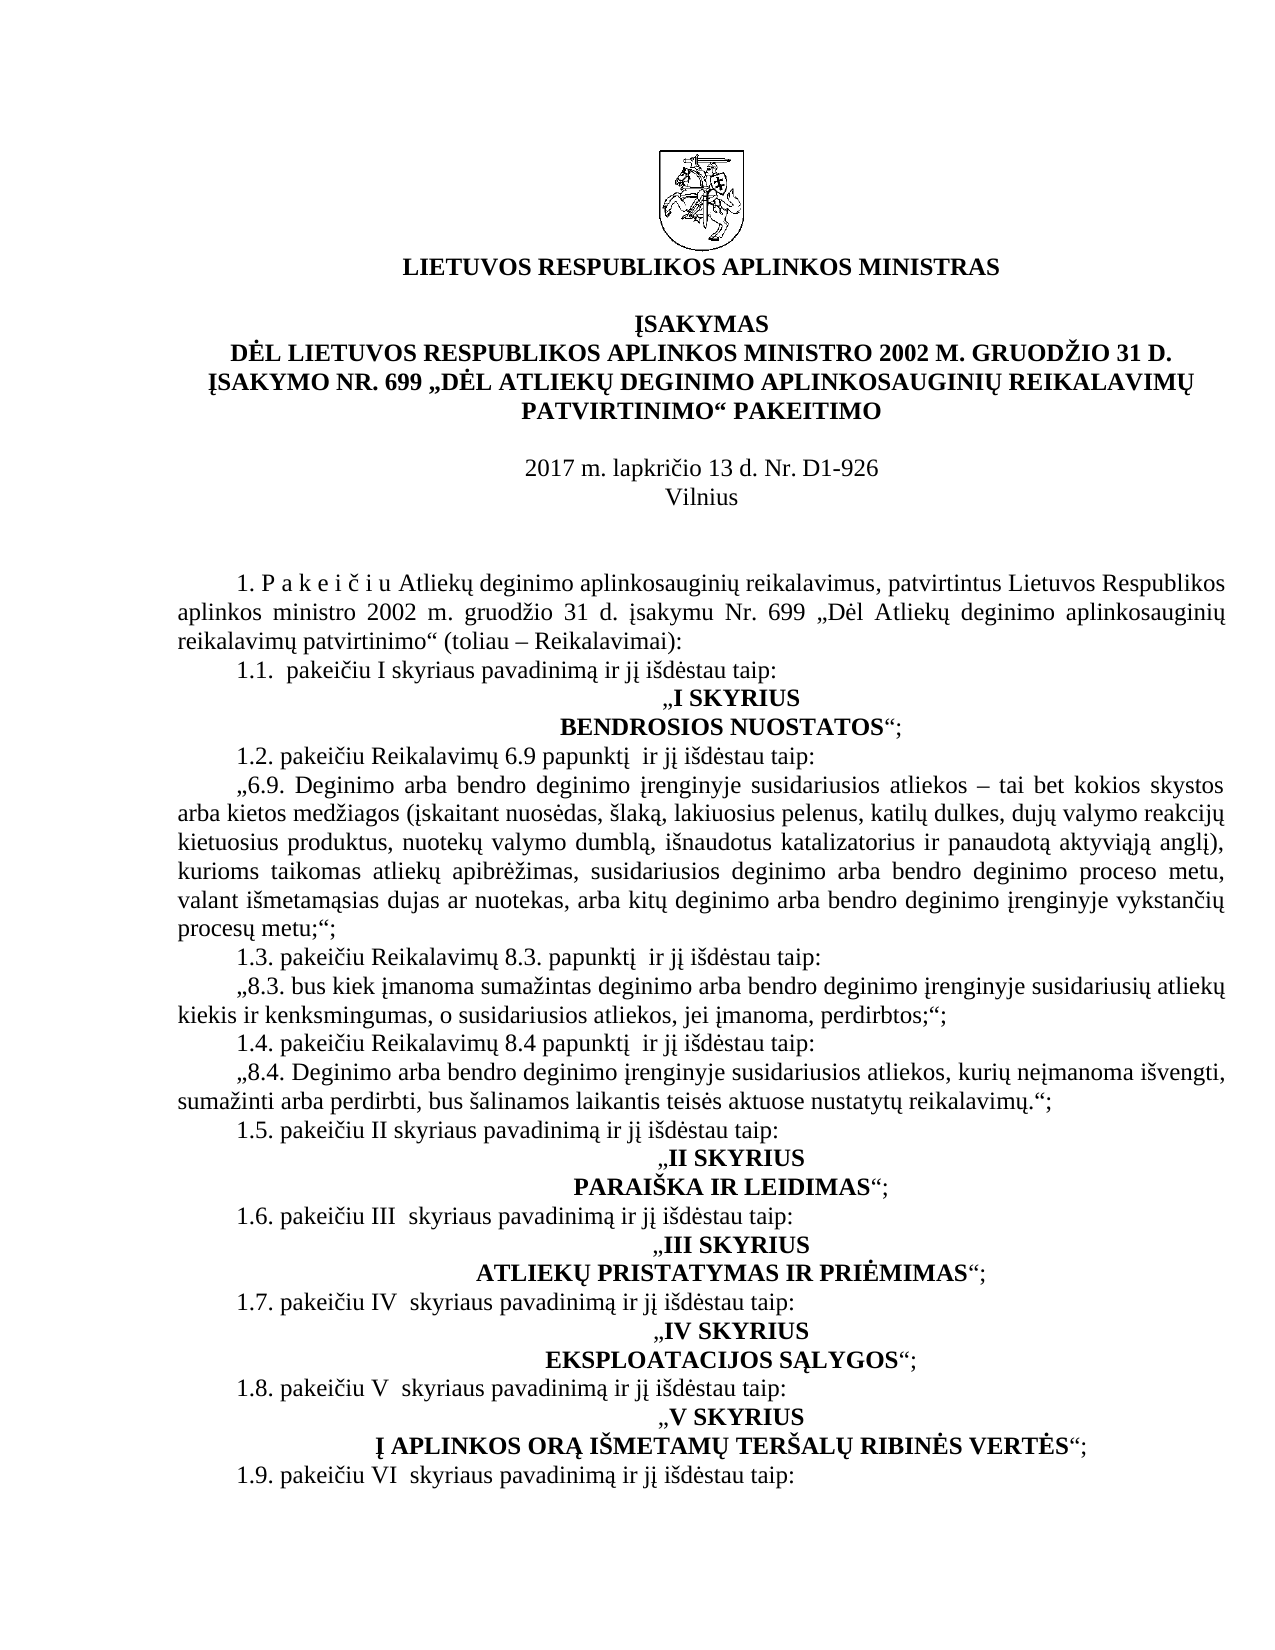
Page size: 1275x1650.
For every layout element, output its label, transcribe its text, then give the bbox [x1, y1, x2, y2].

text 1.6. pakeičiu III skyriaus pavadinimą ir jį išdėstau taip: [177, 1201, 1226, 1230]
text „8.3. bus kiek įmanoma sumažintas deginimo arba bendro deginimo įrenginyje susidariusių atliekų kiekis ir kenksmingumas, o susidariusios atliekos, jei įmanoma, perdirbtos;“; [177, 971, 1226, 1028]
text Į APLINKOS ORĄ IŠMETAMŲ TERŠALŲ RIBINĖS VERTĖS“; [177, 1431, 1226, 1460]
text „IV SKYRIUS [177, 1316, 1226, 1345]
text „I SKYRIUS [177, 683, 1226, 712]
text BENDROSIOS NUOSTATOS“; [177, 712, 1226, 741]
text „III SKYRIUS [177, 1230, 1226, 1258]
text ĮSAKYMAS [177, 309, 1226, 338]
text „8.4. Deginimo arba bendro deginimo įrenginyje susidariusios atliekos, kurių neįmanoma išvengti, sumažinti arba perdirbti, bus šalinamos laikantis teisės aktuose nustatytų reikalavimų.“; [177, 1057, 1226, 1115]
text „V SKYRIUS [177, 1402, 1226, 1431]
text „6.9. Deginimo arba bendro deginimo įrenginyje susidariusios atliekos – tai bet kokios skystos arba kietos medžiagos (įskaitant nuosėdas, šlaką, lakiuosius pelenus, katilų dulkes, dujų valymo reakcijų kietuosius produktus, nuotekų valymo dumblą, išnaudotus katalizatorius ir panaudotą aktyviąją anglį), kurioms taikomas atliekų apibrėžimas, susidariusios deginimo arba bendro deginimo proceso metu, valant išmetamąsias dujas ar nuotekas, arba kitų deginimo arba bendro deginimo įrenginyje vykstančių procesų metu;“; [177, 770, 1226, 942]
text 1.9. pakeičiu VI skyriaus pavadinimą ir jį išdėstau taip: [177, 1460, 1226, 1488]
text 1.3. pakeičiu Reikalavimų 8.3. papunktį ir jį išdėstau taip: [177, 942, 1226, 971]
text 1.2. pakeičiu Reikalavimų 6.9 papunktį ir jį išdėstau taip: [177, 741, 1226, 770]
text 1. P a k e i č i u Atliekų deginimo aplinkosauginių reikalavimus, patvirtintus Lietuvos Respublikos aplinkos ministro 2002 m. gruodžio 31 d. įsakymu Nr. 699 „Dėl Atliekų deginimo aplinkosauginių reikalavimų patvirtinimo“ (toliau – Reikalavimai): [177, 568, 1226, 655]
text PARAIŠKA IR LEIDIMAS“; [177, 1172, 1226, 1201]
text 1.4. pakeičiu Reikalavimų 8.4 papunktį ir jį išdėstau taip: [177, 1028, 1226, 1057]
text 1.5. pakeičiu II skyriaus pavadinimą ir jį išdėstau taip: [177, 1115, 1226, 1143]
text Vilnius [177, 482, 1226, 511]
text 1.1. pakeičiu I skyriaus pavadinimą ir jį išdėstau taip: [177, 655, 1226, 683]
text 2017 m. lapkričio 13 d. Nr. D1-926 [177, 453, 1226, 482]
text 1.8. pakeičiu V skyriaus pavadinimą ir jį išdėstau taip: [177, 1373, 1226, 1402]
text ATLIEKŲ PRISTATYMAS IR PRIĖMIMAS“; [177, 1258, 1226, 1287]
text 1.7. pakeičiu IV skyriaus pavadinimą ir jį išdėstau taip: [177, 1287, 1226, 1316]
text LIETUVOS RESPUBLIKOS APLINKOS MINISTRAS [177, 252, 1226, 281]
text EKSPLOATACIJOS SĄLYGOS“; [177, 1345, 1226, 1373]
text „II SKYRIUS [177, 1143, 1226, 1172]
text DĖL LIETUVOS RESPUBLIKOS APLINKOS MINISTRO 2002 M. GRUODŽIO 31 D. ĮSAKYMO NR. 699 „DĖL ATLIEKŲ DEGINIMO APLINKOSAUGINIŲ REIKALAVIMŲ PATVIRTINIMO“ PAKEITIMO [177, 338, 1226, 424]
